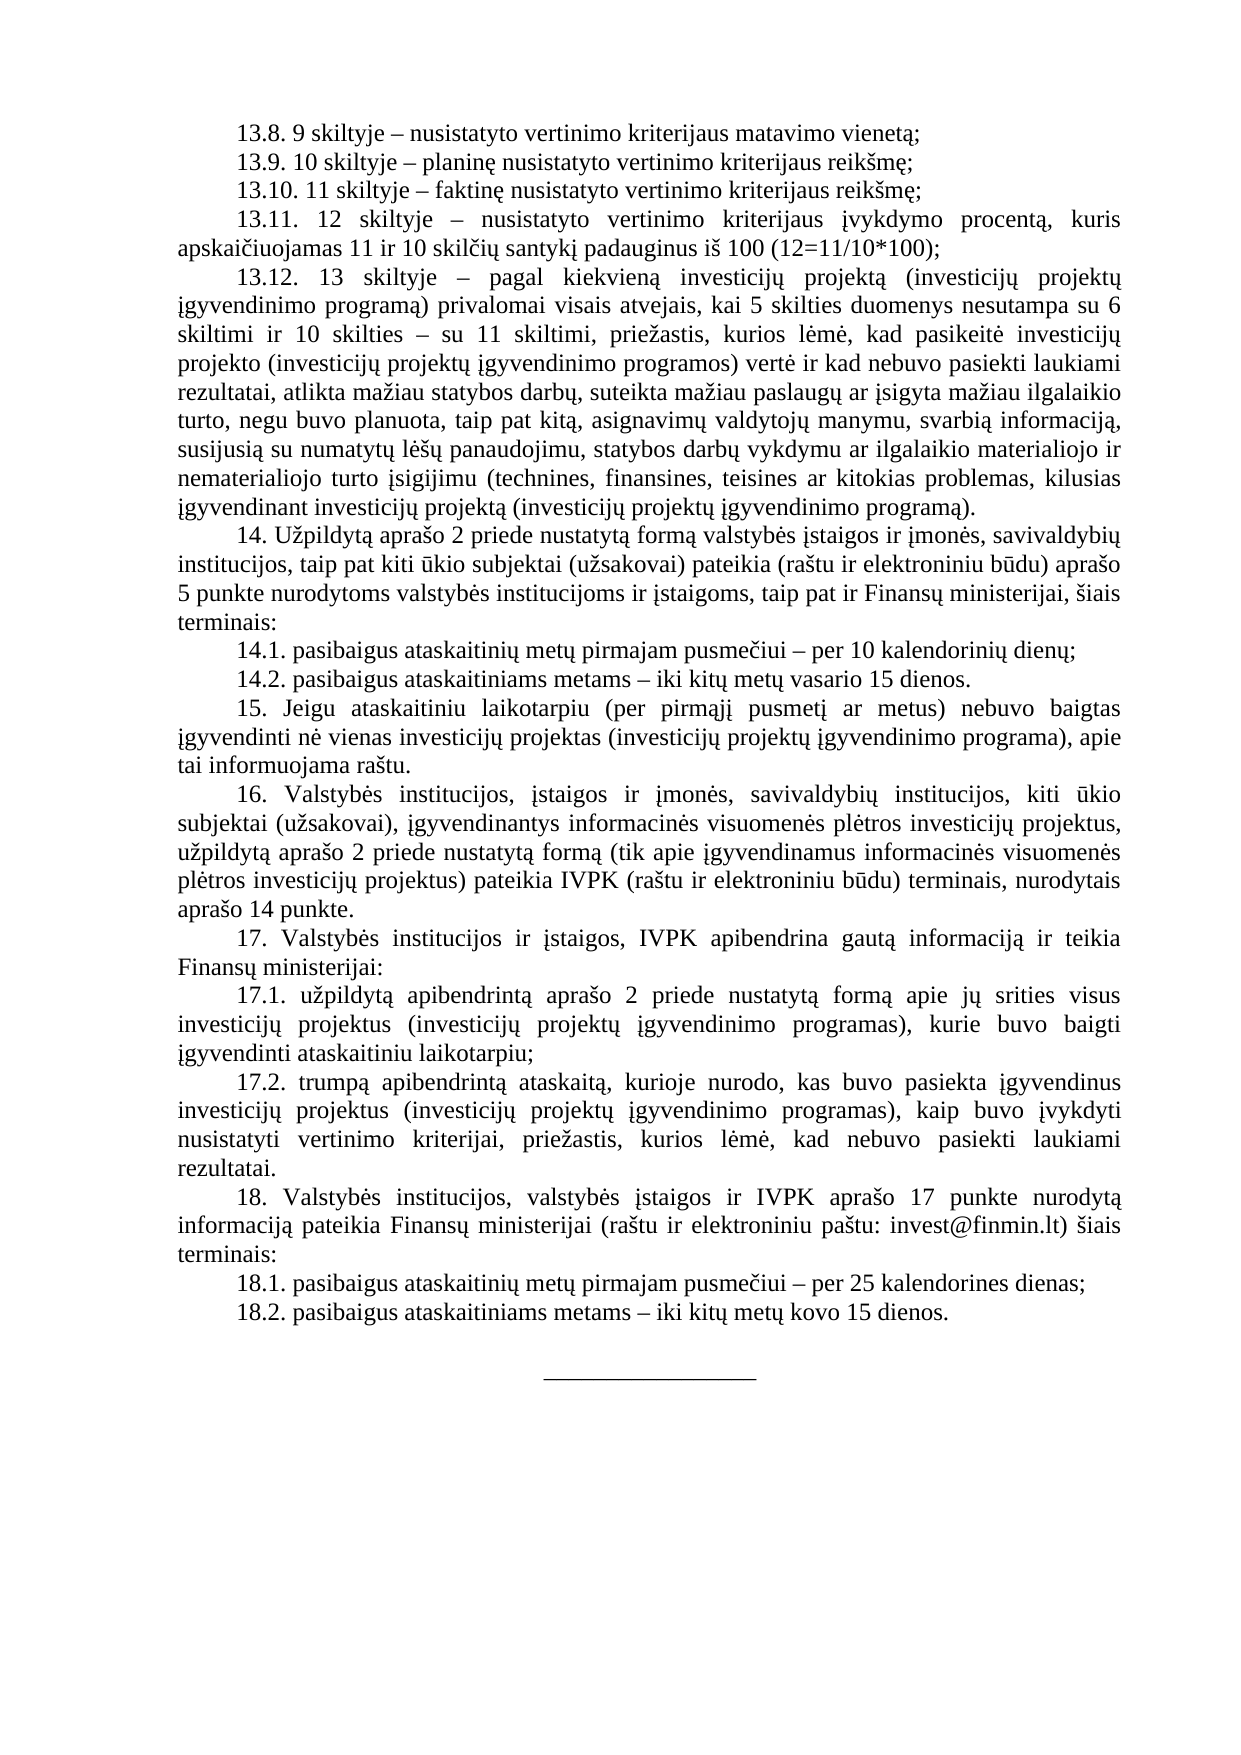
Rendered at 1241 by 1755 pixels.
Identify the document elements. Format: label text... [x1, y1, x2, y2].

text 14. Užpildytą aprašo 2 priede nustatytą formą valstybės įstaigos ir įmonės, savivaldybių institucijos, taip pat kiti ūkio subjektai (užsakovai) pateikia (raštu ir elektroniniu būdu) aprašo 5 punkte nurodytoms valstybės institucijoms ir įstaigoms, taip pat ir Finansų ministerijai, šiais terminais: [177, 521, 1122, 636]
text 13.11. 12 skiltyje – nusistatyto vertinimo kriterijaus įvykdymo procentą, kuris apskaičiuojamas 11 ir 10 skilčių santykį padauginus iš 100 (12=11/10*100); [177, 204, 1122, 262]
text 13.8. 9 skiltyje – nusistatyto vertinimo kriterijaus matavimo vienetą; [177, 118, 1122, 147]
text 18.1. pasibaigus ataskaitinių metų pirmajam pusmečiui – per 25 kalendorines dienas; [177, 1268, 1122, 1297]
text 16. Valstybės institucijos, įstaigos ir įmonės, savivaldybių institucijos, kiti ūkio subjektai (užsakovai), įgyvendinantys informacinės visuomenės plėtros investicijų projektus, užpildytą aprašo 2 priede nustatytą formą (tik apie įgyvendinamus informacinės visuomenės plėtros investicijų projektus) pateikia IVPK (raštu ir elektroniniu būdu) terminais, nurodytais aprašo 14 punkte. [177, 779, 1122, 923]
text 17. Valstybės institucijos ir įstaigos, IVPK apibendrina gautą informaciją ir teikia Finansų ministerijai: [177, 923, 1122, 981]
text _________________ [177, 1354, 1122, 1383]
text 15. Jeigu ataskaitiniu laikotarpiu (per pirmąjį pusmetį ar metus) nebuvo baigtas įgyvendinti nė vienas investicijų projektas (investicijų projektų įgyvendinimo programa), apie tai informuojama raštu. [177, 693, 1122, 779]
text 17.2. trumpą apibendrintą ataskaitą, kurioje nurodo, kas buvo pasiekta įgyvendinus investicijų projektus (investicijų projektų įgyvendinimo programas), kaip buvo įvykdyti nusistatyti vertinimo kriterijai, priežastis, kurios lėmė, kad nebuvo pasiekti laukiami rezultatai. [177, 1067, 1122, 1182]
text 13.10. 11 skiltyje – faktinę nusistatyto vertinimo kriterijaus reikšmę; [177, 176, 1122, 204]
text 17.1. užpildytą apibendrintą aprašo 2 priede nustatytą formą apie jų srities visus investicijų projektus (investicijų projektų įgyvendinimo programas), kurie buvo baigti įgyvendinti ataskaitiniu laikotarpiu; [177, 981, 1122, 1067]
text 18. Valstybės institucijos, valstybės įstaigos ir IVPK aprašo 17 punkte nurodytą informaciją pateikia Finansų ministerijai (raštu ir elektroniniu paštu: invest@finmin.lt) šiais terminais: [177, 1182, 1122, 1268]
text 13.9. 10 skiltyje – planinę nusistatyto vertinimo kriterijaus reikšmę; [177, 147, 1122, 176]
text 13.12. 13 skiltyje – pagal kiekvieną investicijų projektą (investicijų projektų įgyvendinimo programą) privalomai visais atvejais, kai 5 skilties duomenys nesutampa su 6 skiltimi ir 10 skilties – su 11 skiltimi, priežastis, kurios lėmė, kad pasikeitė investicijų projekto (investicijų projektų įgyvendinimo programos) vertė ir kad nebuvo pasiekti laukiami rezultatai, atlikta mažiau statybos darbų, suteikta mažiau paslaugų ar įsigyta mažiau ilgalaikio turto, negu buvo planuota, taip pat kitą, asignavimų valdytojų manymu, svarbią informaciją, susijusią su numatytų lėšų panaudojimu, statybos darbų vykdymu ar ilgalaikio materialiojo ir nematerialiojo turto įsigijimu (technines, finansines, teisines ar kitokias problemas, kilusias įgyvendinant investicijų projektą (investicijų projektų įgyvendinimo programą). [177, 262, 1122, 521]
text 14.1. pasibaigus ataskaitinių metų pirmajam pusmečiui – per 10 kalendorinių dienų; [177, 636, 1122, 664]
text 14.2. pasibaigus ataskaitiniams metams – iki kitų metų vasario 15 dienos. [177, 664, 1122, 693]
text 18.2. pasibaigus ataskaitiniams metams – iki kitų metų kovo 15 dienos. [177, 1297, 1122, 1326]
